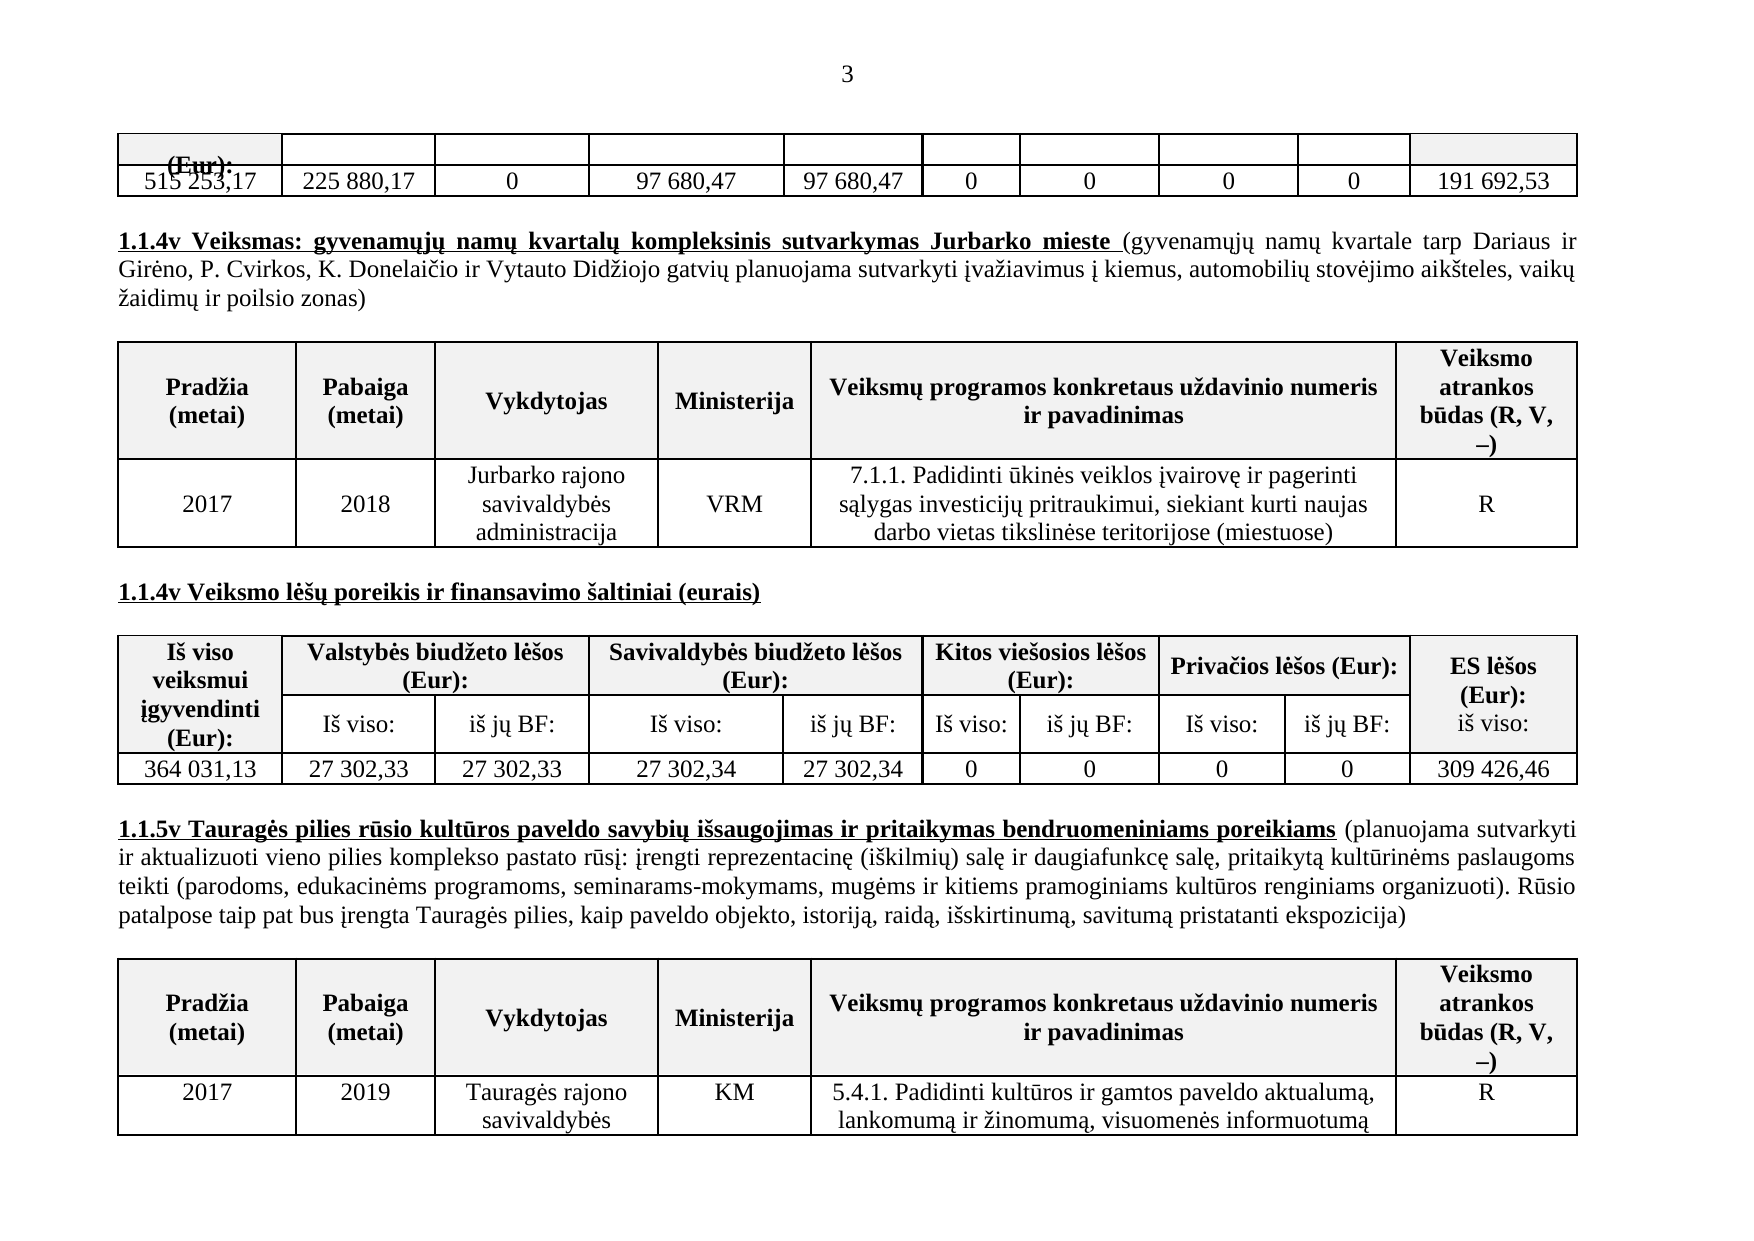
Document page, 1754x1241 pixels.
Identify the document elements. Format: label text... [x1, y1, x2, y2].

table_cell R [1397, 1077, 1576, 1134]
table_header Vykdytojas [436, 343, 657, 458]
table_header ES lėšos (Eur): iš viso: [1411, 636, 1576, 752]
table_header Veiksmų programos konkretaus uždavinio numeris ir pavadinimas [812, 960, 1395, 1074]
table_cell Jurbarko rajono savivaldybės administracija [436, 460, 657, 546]
table_cell VRM [659, 460, 810, 546]
table_cell 27 302,34 [784, 754, 921, 783]
table_cell [1021, 135, 1158, 164]
table_cell Iš viso: [283, 696, 434, 752]
table_cell 0 [924, 166, 1019, 195]
table_cell 5.4.1. Padidinti kultūros ir gamtos paveldo aktualumą, lankomumą ir žinomumą, visuomenės informuotumą [812, 1077, 1395, 1134]
table_cell iš jų BF: [436, 696, 588, 752]
table_header Ministerija [659, 343, 810, 458]
table_header Ministerija [659, 960, 810, 1074]
table_cell Iš viso: [1160, 696, 1284, 752]
table_cell 27 302,34 [590, 754, 782, 783]
table_cell 7.1.1. Padidinti ūkinės veiklos įvairovę ir pagerinti sąlygas investicijų pritraukimui, siekiant kurti naujas darbo vietas tikslinėse teritorijose (miestuose) [812, 460, 1395, 546]
table_cell [436, 135, 588, 164]
table_cell 0 [1160, 166, 1297, 195]
table_cell 0 [1160, 754, 1284, 783]
table_cell 2017 [119, 1077, 295, 1134]
table_cell iš jų BF: [1286, 696, 1409, 752]
table_cell 2019 [297, 1077, 434, 1134]
table_header Veiksmo atrankos būdas (R, V, –) [1397, 343, 1576, 458]
table_header Veiksmo atrankos būdas (R, V, –) [1397, 960, 1576, 1074]
table_cell 0 [1286, 754, 1409, 783]
table_header Pradžia (metai) [119, 960, 295, 1074]
table_cell 0 [924, 754, 1019, 783]
table_header Privačios lėšos (Eur): [1160, 637, 1409, 694]
table_header Kitos viešosios lėšos (Eur): [924, 637, 1158, 694]
table_cell 97 680,47 [785, 166, 921, 195]
table_cell 0 [436, 166, 588, 195]
text 1.1.4v Veiksmas: gyvenamųjų namų kvartalų kompleksinis sutvarkymas Jurbarko mieste (gyvenamųjų namų kvartale tarp Dariaus ir Girėno, P. Cvirkos, K. Donelaičio ir Vytauto Didžiojo gatvių planuojama sutvarkyti įvažiavimus į kiemus, automobilių stovėjimo aikšteles, vaikų žaidimų ir poilsio zonas) [118, 226, 1577, 312]
table_cell iš jų BF: [784, 696, 921, 752]
text 1.1.5v Tauragės pilies rūsio kultūros paveldo savybių išsaugojimas ir pritaikymas bendruomeniniams poreikiams (planuojama sutvarkyti ir aktualizuoti vieno pilies komplekso pastato rūsį: įrengti reprezentacinę (iškilmių) salę ir daugiafunkcę salę, pritaikytą kultūrinėms paslaugoms teikti (parodoms, edukacinėms programoms, seminarams-mokymams, mugėms ir kitiems pramoginiams kultūros renginiams organizuoti). Rūsio patalpose taip pat bus įrengta Tauragės pilies, kaip paveldo objekto, istoriją, raidą, išskirtinumą, savitumą pristatanti ekspozicija) [118, 814, 1577, 929]
table_cell [283, 135, 434, 164]
table_cell 364 031,13 [119, 754, 281, 783]
table_cell 0 [1299, 166, 1409, 195]
table_cell 27 302,33 [283, 754, 434, 783]
table_cell 2017 [119, 460, 295, 546]
table_header Pradžia (metai) [119, 343, 295, 458]
table_header Iš viso veiksmui įgyvendinti (Eur): [119, 134, 281, 164]
table_cell R [1397, 460, 1576, 546]
table_cell 27 302,33 [436, 754, 588, 783]
table_cell 2018 [297, 460, 434, 546]
table_header Veiksmų programos konkretaus uždavinio numeris ir pavadinimas [812, 343, 1395, 458]
table_cell 225 880,17 [283, 166, 434, 195]
table_cell iš jų BF: [1021, 696, 1158, 752]
table_header [1411, 134, 1576, 164]
table_header Vykdytojas [436, 960, 657, 1074]
table_cell [1299, 135, 1409, 164]
table_cell [924, 135, 1019, 164]
table_cell Iš viso: [590, 696, 782, 752]
table_cell 0 [1021, 754, 1158, 783]
table_header Pabaiga (metai) [297, 960, 434, 1074]
table_cell 97 680,47 [590, 166, 783, 195]
table_header Pabaiga (metai) [297, 343, 434, 458]
table_cell 515 253,17 [119, 166, 281, 195]
table_header Valstybės biudžeto lėšos (Eur): [283, 637, 588, 694]
table_cell Tauragės rajono savivaldybės [436, 1077, 657, 1134]
table_cell [1160, 135, 1297, 164]
table_header Savivaldybės biudžeto lėšos (Eur): [590, 637, 921, 694]
text 1.1.4v Veiksmo lėšų poreikis ir finansavimo šaltiniai (eurais) [118, 577, 1577, 606]
table_cell 0 [1021, 166, 1158, 195]
table_header Iš viso veiksmui įgyvendinti (Eur): [119, 636, 281, 752]
table_cell [785, 135, 921, 164]
table_cell 191 692,53 [1411, 166, 1576, 195]
table_cell [590, 135, 783, 164]
table_cell Iš viso: [924, 696, 1019, 752]
table_cell 309 426,46 [1411, 754, 1576, 783]
table_cell KM [659, 1077, 810, 1134]
